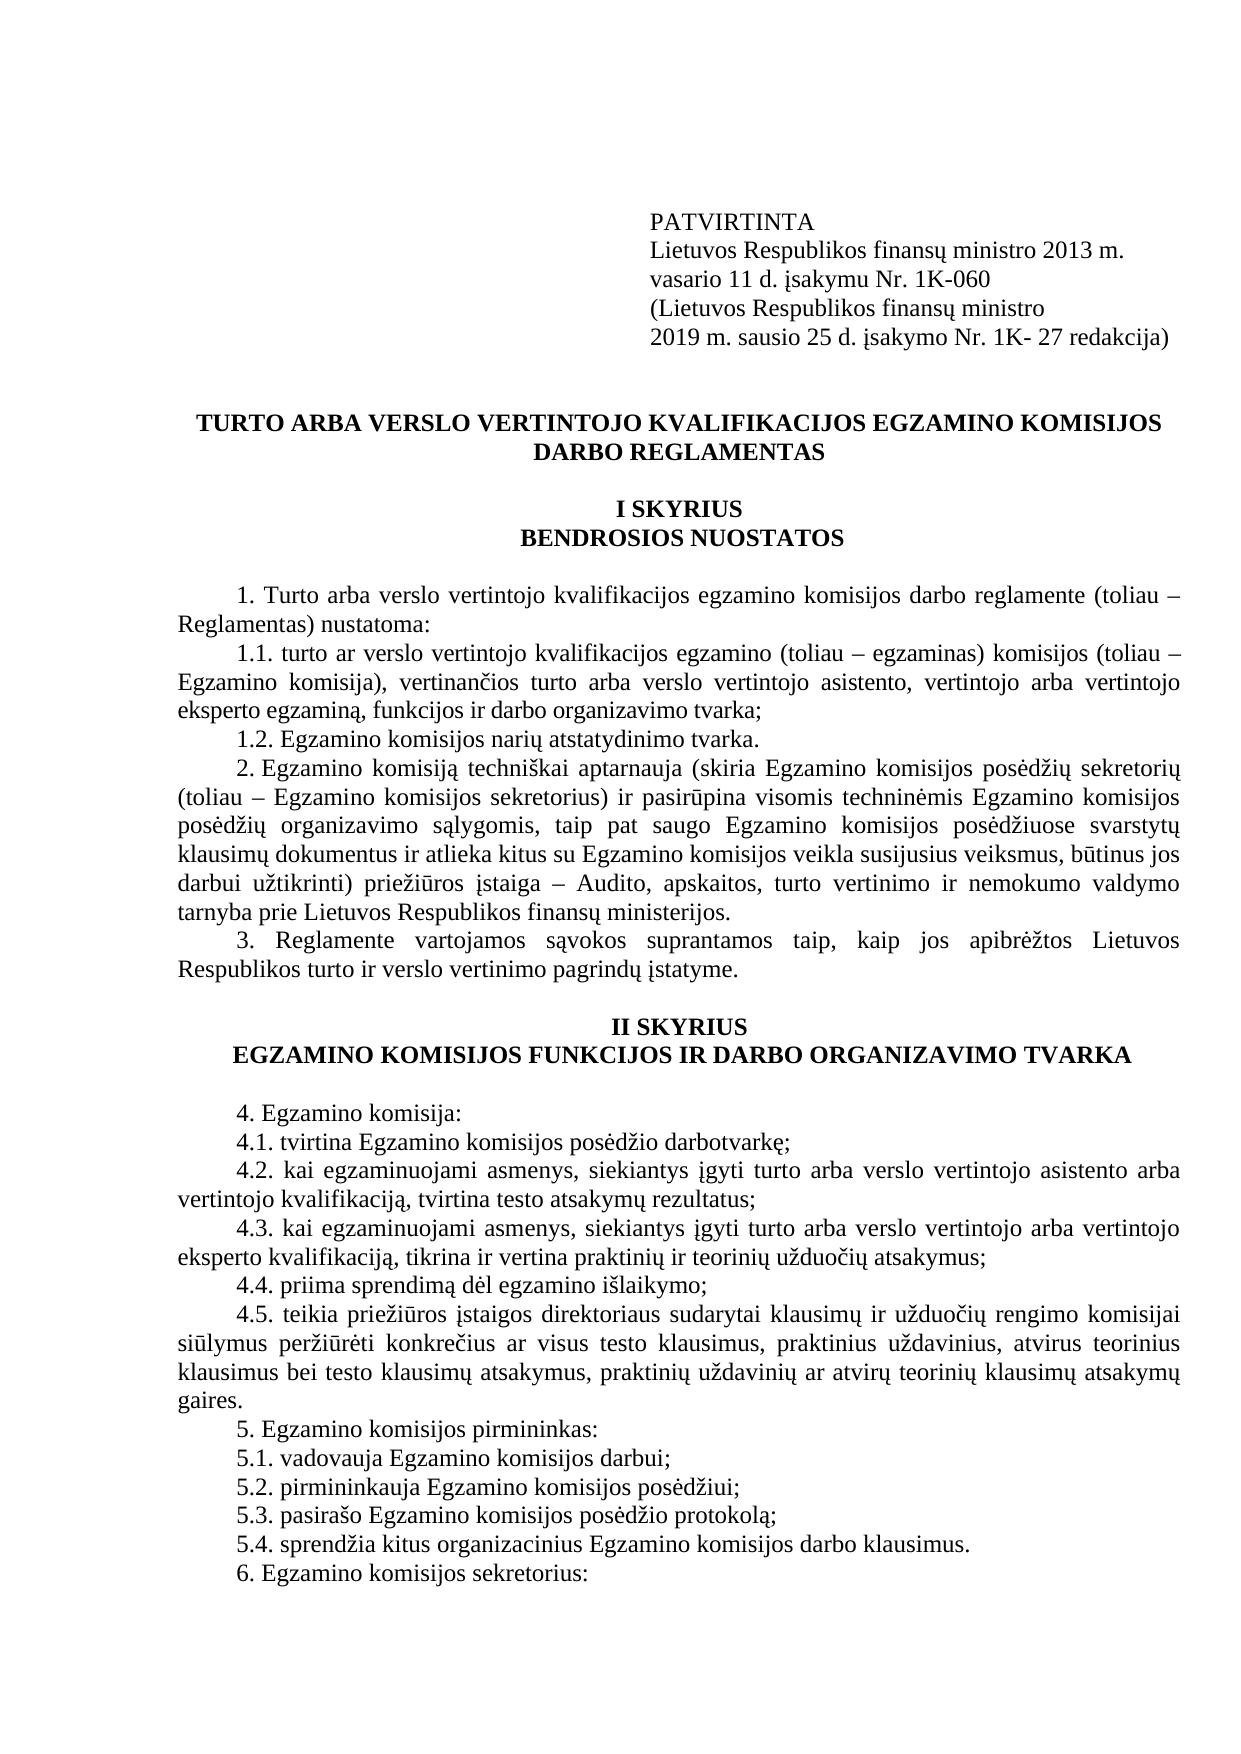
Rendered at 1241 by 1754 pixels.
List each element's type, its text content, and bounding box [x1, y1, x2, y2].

text 5.2. pirmininkauja Egzamino komisijos posėdžiui; [177, 1472, 1181, 1500]
text Lietuvos Respublikos finansų ministro 2013 m. vasario 11 d. įsakymu Nr. 1K-060 [649, 235, 1181, 293]
text 1. Turto arba verslo vertintojo kvalifikacijos egzamino komisijos darbo reglamente (toliau – Reglamentas) nustatoma: [177, 580, 1181, 638]
text EGZAMINO KOMISIJOS FUNKCIJOS IR DARBO ORGANIZAVIMO TVARKA [177, 1040, 1181, 1069]
text I SKYRIUS [177, 494, 1181, 523]
text 1.2. Egzamino komisijos narių atstatydinimo tvarka. [177, 724, 1181, 753]
text 4. Egzamino komisija: [177, 1098, 1181, 1127]
text 4.2. kai egzaminuojami asmenys, siekiantys įgyti turto arba verslo vertintojo asistento arba vertintojo kvalifikaciją, tvirtina testo atsakymų rezultatus; [177, 1155, 1181, 1213]
text 5.1. vadovauja Egzamino komisijos darbui; [177, 1443, 1181, 1472]
text 4.4. priima sprendimą dėl egzamino išlaikymo; [177, 1270, 1181, 1299]
text 5.4. sprendžia kitus organizacinius Egzamino komisijos darbo klausimus. [177, 1529, 1181, 1558]
text 5.3. pasirašo Egzamino komisijos posėdžio protokolą; [177, 1500, 1181, 1529]
text 4.5. teikia priežiūros įstaigos direktoriaus sudarytai klausimų ir užduočių rengimo komisijai siūlymus peržiūrėti konkrečius ar visus testo klausimus, praktinius uždavinius, atvirus teorinius klausimus bei testo klausimų atsakymus, praktinių uždavinių ar atvirų teorinių klausimų atsakymų gaires. [177, 1299, 1181, 1414]
text 2019 m. sausio 25 d. įsakymo Nr. 1K- 27 redakcija) [650, 322, 1181, 350]
text BENDROSIOS NUOSTATOS [177, 523, 1181, 552]
text 3. Reglamente vartojamos sąvokos suprantamos taip, kaip jos apibrėžtos Lietuvos Respublikos turto ir verslo vertinimo pagrindų įstatyme. [177, 925, 1181, 983]
text TURTO ARBA VERSLO VERTINTOJO KVALIFIKACIJOS EGZAMINO KOMISIJOS DARBO REGLAMENTAS [177, 408, 1181, 465]
text (Lietuvos Respublikos finansų ministro [650, 293, 1181, 322]
text 4.3. kai egzaminuojami asmenys, siekiantys įgyti turto arba verslo vertintojo arba vertintojo eksperto kvalifikaciją, tikrina ir vertina praktinių ir teorinių užduočių atsakymus; [177, 1213, 1181, 1270]
text 4.1. tvirtina Egzamino komisijos posėdžio darbotvarkę; [177, 1127, 1181, 1155]
text PATVIRTINTA [649, 207, 1181, 235]
text 1.1. turto ar verslo vertintojo kvalifikacijos egzamino (toliau – egzaminas) komisijos (toliau – Egzamino komisija), vertinančios turto arba verslo vertintojo asistento, vertintojo arba vertintojo eksperto egzaminą, funkcijos ir darbo organizavimo tvarka; [177, 638, 1181, 724]
text 2. Egzamino komisiją techniškai aptarnauja (skiria Egzamino komisijos posėdžių sekretorių (toliau – Egzamino komisijos sekretorius) ir pasirūpina visomis techninėmis Egzamino komisijos posėdžių organizavimo sąlygomis, taip pat saugo Egzamino komisijos posėdžiuose svarstytų klausimų dokumentus ir atlieka kitus su Egzamino komisijos veikla susijusius veiksmus, būtinus jos darbui užtikrinti) priežiūros įstaiga – Audito, apskaitos, turto vertinimo ir nemokumo valdymo tarnyba prie Lietuvos Respublikos finansų ministerijos. [177, 753, 1181, 925]
text 5. Egzamino komisijos pirmininkas: [177, 1414, 1181, 1443]
text 6. Egzamino komisijos sekretorius: [177, 1558, 1181, 1587]
text II SKYRIUS [177, 1012, 1181, 1040]
